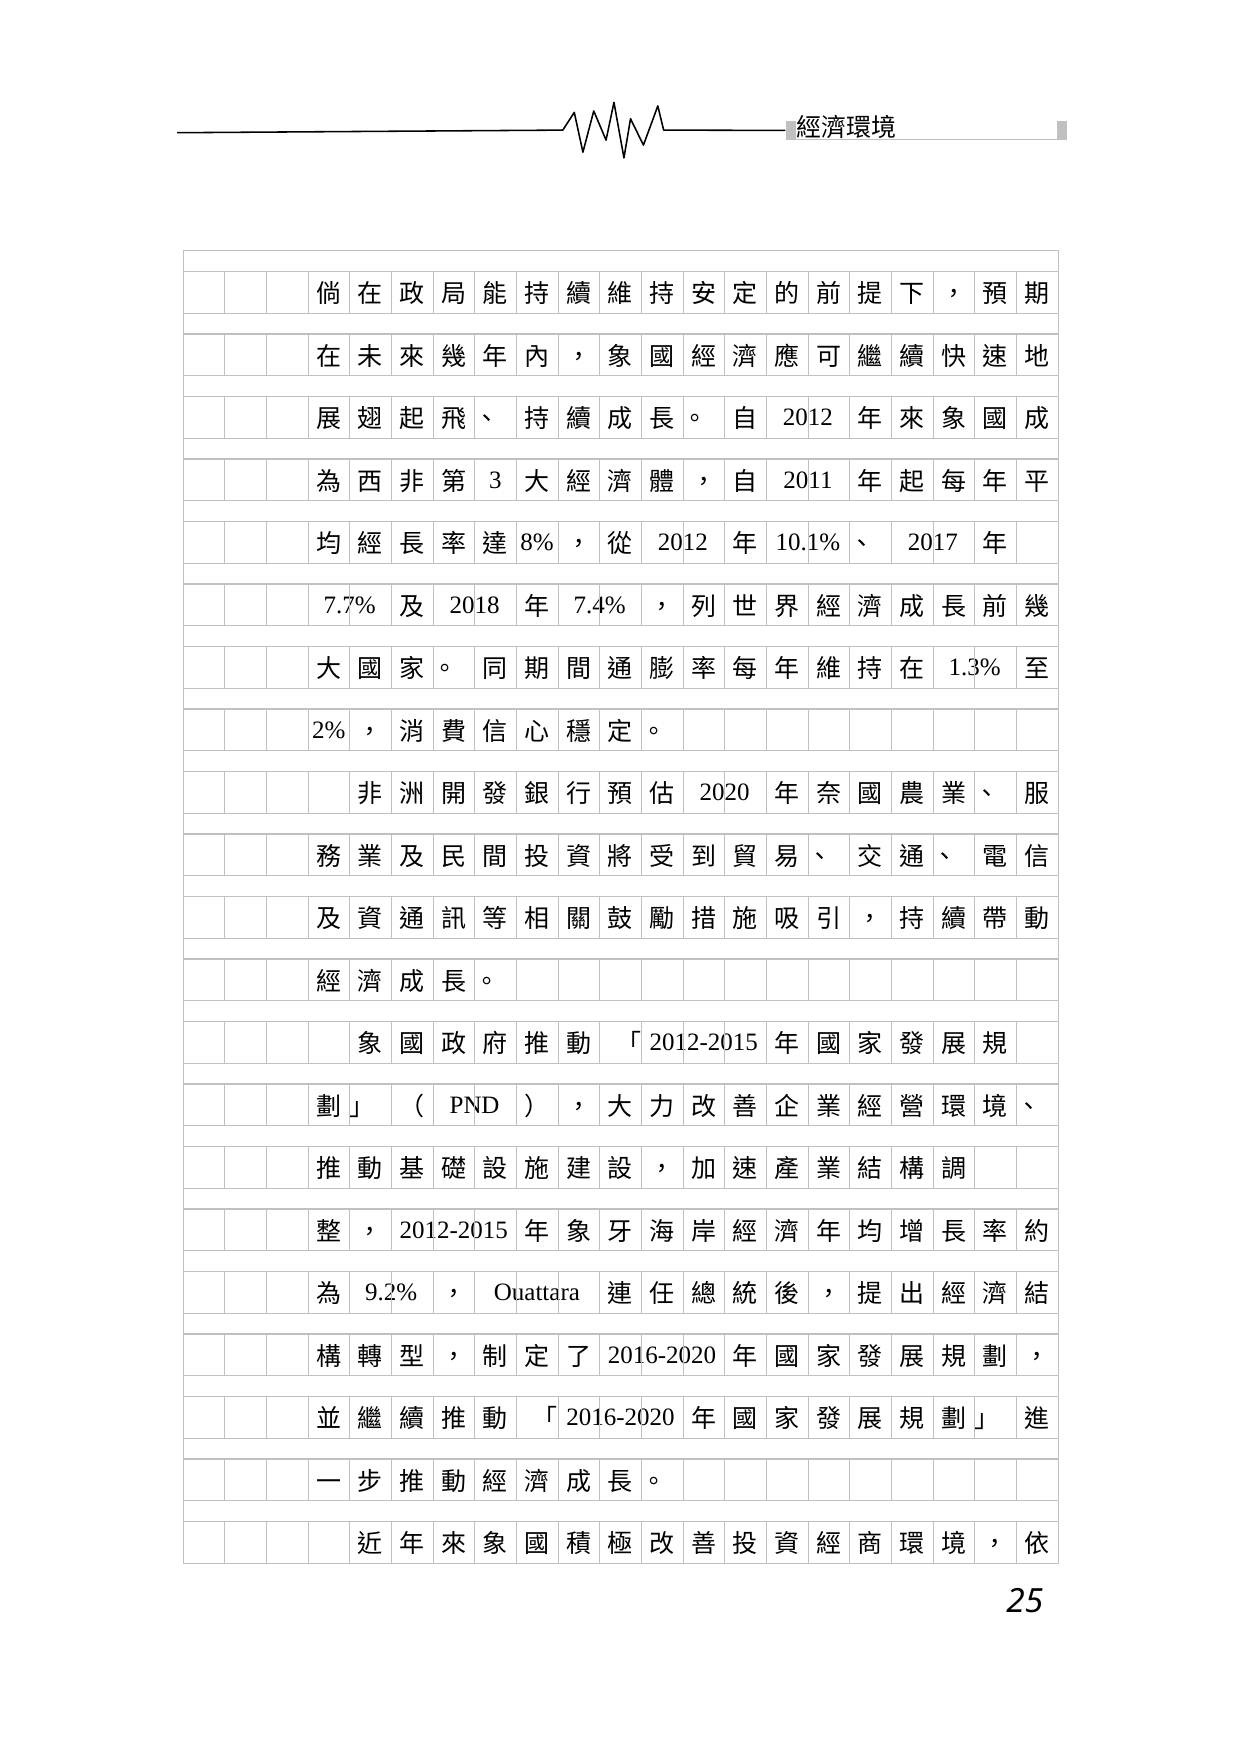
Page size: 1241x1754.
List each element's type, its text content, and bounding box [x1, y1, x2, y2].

text 近年來象國積極改善投資經商環境，依據世界銀行2020年經商便利指數報告，象國在190個國家中名列第122名，尤以商業登記、工程執照、融資及稅務便捷化程度高。 [309, 1522, 349, 1563]
text 非洲開發銀行預估2020年奈國農業、服務業及民間投資將受到貿易、交通、電信及資通訊等相關鼓勵措施吸引，持續帶動經濟成長。 [767, 772, 808, 813]
text 非洲開發銀行預估2020年奈國農業、服務業及民間投資將受到貿易、交通、電信及資通訊等相關鼓勵措施吸引，持續帶動經濟成長。 [892, 960, 933, 1000]
text 鑒於社會秩序回穩及政府推動相關措施的激勵，且受到政府擴大支出及投資者信心回溫的支撐，象牙海岸2012年起經濟開始復甦。2015年10月和平完成總統大選，倘在政局能持續維持安定的前提下，預期在未來幾年內，象國經濟應可繼續快速地展翅起飛、持續成長。自2012年來象國成為西非第3大經濟體，自2011年起每年平均經長率達8%，從2012年10.1%、2017年7.7%及2018年7.4%，列世界經濟成長前幾大國家。同期間通膨率每年維持在1.3%至2%，消費信心穩定。 [281, 314, 1058, 333]
text 非洲開發銀行預估2020年奈國農業、服務業及民間投資將受到貿易、交通、電信及資通訊等相關鼓勵措施吸引，持續帶動經濟成長。 [1017, 897, 1058, 938]
text 非洲開發銀行預估2020年奈國農業、服務業及民間投資將受到貿易、交通、電信及資通訊等相關鼓勵措施吸引，持續帶動經濟成長。 [392, 772, 433, 813]
text 非洲開發銀行預估2020年奈國農業、服務業及民間投資將受到貿易、交通、電信及資通訊等相關鼓勵措施吸引，持續帶動經濟成長。 [517, 772, 558, 813]
text 象國政府推動「2012-2015年國家發展規劃」（PND），大力改善企業經營環境、推動基礎設施建設，加速產業結構調整，2012-2015年象牙海岸經濟年均增長率約為9.2%，Ouattara連任總統後，提出經濟結構轉型，制定了2016-2020年國家發展規劃，並繼續推動「2016-2020年國家發展規劃」進一步推動經濟成長。 [281, 1189, 1058, 1208]
text 非洲開發銀行預估2020年奈國農業、服務業及民間投資將受到貿易、交通、電信及資通訊等相關鼓勵措施吸引，持續帶動經濟成長。 [892, 772, 933, 813]
text 非洲開發銀行預估2020年奈國農業、服務業及民間投資將受到貿易、交通、電信及資通訊等相關鼓勵措施吸引，持續帶動經濟成長。 [725, 772, 766, 813]
text 近年來象國積極改善投資經商環境，依據世界銀行2020年經商便利指數報告，象國在190個國家中名列第122名，尤以商業登記、工程執照、融資及稅務便捷化程度高。 [850, 1522, 891, 1563]
text 非洲開發銀行預估2020年奈國農業、服務業及民間投資將受到貿易、交通、電信及資通訊等相關鼓勵措施吸引，持續帶動經濟成長。 [392, 897, 433, 938]
text 近年來象國積極改善投資經商環境，依據世界銀行2020年經商便利指數報告，象國在190個國家中名列第122名，尤以商業登記、工程執照、融資及稅務便捷化程度高。 [1017, 1522, 1058, 1563]
text 近年來象國積極改善投資經商環境，依據世界銀行2020年經商便利指數報告，象國在190個國家中名列第122名，尤以商業登記、工程執照、融資及稅務便捷化程度高。 [975, 1522, 1016, 1563]
text 非洲開發銀行預估2020年奈國農業、服務業及民間投資將受到貿易、交通、電信及資通訊等相關鼓勵措施吸引，持續帶動經濟成長。 [809, 772, 849, 813]
text 非洲開發銀行預估2020年奈國農業、服務業及民間投資將受到貿易、交通、電信及資通訊等相關鼓勵措施吸引，持續帶動經濟成長。 [350, 835, 391, 875]
text 非洲開發銀行預估2020年奈國農業、服務業及民間投資將受到貿易、交通、電信及資通訊等相關鼓勵措施吸引，持續帶動經濟成長。 [850, 772, 891, 813]
text 非洲開發銀行預估2020年奈國農業、服務業及民間投資將受到貿易、交通、電信及資通訊等相關鼓勵措施吸引，持續帶動經濟成長。 [309, 835, 349, 875]
text 非洲開發銀行預估2020年奈國農業、服務業及民間投資將受到貿易、交通、電信及資通訊等相關鼓勵措施吸引，持續帶動經濟成長。 [475, 835, 516, 875]
text 近年來象國積極改善投資經商環境，依據世界銀行2020年經商便利指數報告，象國在190個國家中名列第122名，尤以商業登記、工程執照、融資及稅務便捷化程度高。 [350, 1522, 391, 1563]
text 非洲開發銀行預估2020年奈國農業、服務業及民間投資將受到貿易、交通、電信及資通訊等相關鼓勵措施吸引，持續帶動經濟成長。 [517, 835, 558, 875]
text 象國政府推動「2012-2015年國家發展規劃」（PND），大力改善企業經營環境、推動基礎設施建設，加速產業結構調整，2012-2015年象牙海岸經濟年均增長率約為9.2%，Ouattara連任總統後，提出經濟結構轉型，制定了2016-2020年國家發展規劃，並繼續推動「2016-2020年國家發展規劃」進一步推動經濟成長。 [281, 1126, 1058, 1146]
text 非洲開發銀行預估2020年奈國農業、服務業及民間投資將受到貿易、交通、電信及資通訊等相關鼓勵措施吸引，持續帶動經濟成長。 [642, 897, 683, 938]
text 鑒於社會秩序回穩及政府推動相關措施的激勵，且受到政府擴大支出及投資者信心回溫的支撐，象牙海岸2012年起經濟開始復甦。2015年10月和平完成總統大選，倘在政局能持續維持安定的前提下，預期在未來幾年內，象國經濟應可繼續快速地展翅起飛、持續成長。自2012年來象國成為西非第3大經濟體，自2011年起每年平均經長率達8%，從2012年10.1%、2017年7.7%及2018年7.4%，列世界經濟成長前幾大國家。同期間通膨率每年維持在1.3%至2%，消費信心穩定。 [281, 626, 1058, 646]
text 非洲開發銀行預估2020年奈國農業、服務業及民間投資將受到貿易、交通、電信及資通訊等相關鼓勵措施吸引，持續帶動經濟成長。 [434, 772, 474, 813]
text 非洲開發銀行預估2020年奈國農業、服務業及民間投資將受到貿易、交通、電信及資通訊等相關鼓勵措施吸引，持續帶動經濟成長。 [684, 835, 724, 875]
text 非洲開發銀行預估2020年奈國農業、服務業及民間投資將受到貿易、交通、電信及資通訊等相關鼓勵措施吸引，持續帶動經濟成長。 [281, 939, 1058, 958]
text 非洲開發銀行預估2020年奈國農業、服務業及民間投資將受到貿易、交通、電信及資通訊等相關鼓勵措施吸引，持續帶動經濟成長。 [559, 960, 599, 1000]
text 非洲開發銀行預估2020年奈國農業、服務業及民間投資將受到貿易、交通、電信及資通訊等相關鼓勵措施吸引，持續帶動經濟成長。 [934, 772, 974, 813]
text 非洲開發銀行預估2020年奈國農業、服務業及民間投資將受到貿易、交通、電信及資通訊等相關鼓勵措施吸引，持續帶動經濟成長。 [517, 960, 558, 1000]
text 鑒於社會秩序回穩及政府推動相關措施的激勵，且受到政府擴大支出及投資者信心回溫的支撐，象牙海岸2012年起經濟開始復甦。2015年10月和平完成總統大選，倘在政局能持續維持安定的前提下，預期在未來幾年內，象國經濟應可繼續快速地展翅起飛、持續成長。自2012年來象國成為西非第3大經濟體，自2011年起每年平均經長率達8%，從2012年10.1%、2017年7.7%及2018年7.4%，列世界經濟成長前幾大國家。同期間通膨率每年維持在1.3%至2%，消費信心穩定。 [281, 501, 1058, 521]
text 非洲開發銀行預估2020年奈國農業、服務業及民間投資將受到貿易、交通、電信及資通訊等相關鼓勵措施吸引，持續帶動經濟成長。 [725, 835, 766, 875]
text 近年來象國積極改善投資經商環境，依據世界銀行2020年經商便利指數報告，象國在190個國家中名列第122名，尤以商業登記、工程執照、融資及稅務便捷化程度高。 [475, 1522, 516, 1563]
text 非洲開發銀行預估2020年奈國農業、服務業及民間投資將受到貿易、交通、電信及資通訊等相關鼓勵措施吸引，持續帶動經濟成長。 [1017, 960, 1058, 1000]
text 非洲開發銀行預估2020年奈國農業、服務業及民間投資將受到貿易、交通、電信及資通訊等相關鼓勵措施吸引，持續帶動經濟成長。 [684, 897, 724, 938]
text 非洲開發銀行預估2020年奈國農業、服務業及民間投資將受到貿易、交通、電信及資通訊等相關鼓勵措施吸引，持續帶動經濟成長。 [975, 835, 1016, 875]
text 近年來象國積極改善投資經商環境，依據世界銀行2020年經商便利指數報告，象國在190個國家中名列第122名，尤以商業登記、工程執照、融資及稅務便捷化程度高。 [684, 1522, 724, 1563]
text 象國政府推動「2012-2015年國家發展規劃」（PND），大力改善企業經營環境、推動基礎設施建設，加速產業結構調整，2012-2015年象牙海岸經濟年均增長率約為9.2%，Ouattara連任總統後，提出經濟結構轉型，制定了2016-2020年國家發展規劃，並繼續推動「2016-2020年國家發展規劃」進一步推動經濟成長。 [281, 1064, 1058, 1083]
text 非洲開發銀行預估2020年奈國農業、服務業及民間投資將受到貿易、交通、電信及資通訊等相關鼓勵措施吸引，持續帶動經濟成長。 [600, 835, 641, 875]
text 非洲開發銀行預估2020年奈國農業、服務業及民間投資將受到貿易、交通、電信及資通訊等相關鼓勵措施吸引，持續帶動經濟成長。 [600, 897, 641, 938]
text 非洲開發銀行預估2020年奈國農業、服務業及民間投資將受到貿易、交通、電信及資通訊等相關鼓勵措施吸引，持續帶動經濟成長。 [475, 897, 516, 938]
text 近年來象國積極改善投資經商環境，依據世界銀行2020年經商便利指數報告，象國在190個國家中名列第122名，尤以商業登記、工程執照、融資及稅務便捷化程度高。 [517, 1522, 558, 1563]
text 非洲開發銀行預估2020年奈國農業、服務業及民間投資將受到貿易、交通、電信及資通訊等相關鼓勵措施吸引，持續帶動經濟成長。 [559, 772, 599, 813]
text 非洲開發銀行預估2020年奈國農業、服務業及民間投資將受到貿易、交通、電信及資通訊等相關鼓勵措施吸引，持續帶動經濟成長。 [350, 897, 391, 938]
text 非洲開發銀行預估2020年奈國農業、服務業及民間投資將受到貿易、交通、電信及資通訊等相關鼓勵措施吸引，持續帶動經濟成長。 [281, 814, 1058, 833]
text 非洲開發銀行預估2020年奈國農業、服務業及民間投資將受到貿易、交通、電信及資通訊等相關鼓勵措施吸引，持續帶動經濟成長。 [642, 960, 683, 1000]
text 象國政府推動「2012-2015年國家發展規劃」（PND），大力改善企業經營環境、推動基礎設施建設，加速產業結構調整，2012-2015年象牙海岸經濟年均增長率約為9.2%，Ouattara連任總統後，提出經濟結構轉型，制定了2016-2020年國家發展規劃，並繼續推動「2016-2020年國家發展規劃」進一步推動經濟成長。 [281, 1001, 1058, 1021]
text 非洲開發銀行預估2020年奈國農業、服務業及民間投資將受到貿易、交通、電信及資通訊等相關鼓勵措施吸引，持續帶動經濟成長。 [434, 835, 474, 875]
text 非洲開發銀行預估2020年奈國農業、服務業及民間投資將受到貿易、交通、電信及資通訊等相關鼓勵措施吸引，持續帶動經濟成長。 [281, 751, 1058, 771]
text 非洲開發銀行預估2020年奈國農業、服務業及民間投資將受到貿易、交通、電信及資通訊等相關鼓勵措施吸引，持續帶動經濟成長。 [309, 772, 349, 813]
text 非洲開發銀行預估2020年奈國農業、服務業及民間投資將受到貿易、交通、電信及資通訊等相關鼓勵措施吸引，持續帶動經濟成長。 [809, 835, 849, 875]
text 非洲開發銀行預估2020年奈國農業、服務業及民間投資將受到貿易、交通、電信及資通訊等相關鼓勵措施吸引，持續帶動經濟成長。 [392, 960, 433, 1000]
text 非洲開發銀行預估2020年奈國農業、服務業及民間投資將受到貿易、交通、電信及資通訊等相關鼓勵措施吸引，持續帶動經濟成長。 [767, 835, 808, 875]
text 鑒於社會秩序回穩及政府推動相關措施的激勵，且受到政府擴大支出及投資者信心回溫的支撐，象牙海岸2012年起經濟開始復甦。2015年10月和平完成總統大選，倘在政局能持續維持安定的前提下，預期在未來幾年內，象國經濟應可繼續快速地展翅起飛、持續成長。自2012年來象國成為西非第3大經濟體，自2011年起每年平均經長率達8%，從2012年10.1%、2017年7.7%及2018年7.4%，列世界經濟成長前幾大國家。同期間通膨率每年維持在1.3%至2%，消費信心穩定。 [281, 439, 1058, 458]
text 非洲開發銀行預估2020年奈國農業、服務業及民間投資將受到貿易、交通、電信及資通訊等相關鼓勵措施吸引，持續帶動經濟成長。 [850, 897, 891, 938]
text 鑒於社會秩序回穩及政府推動相關措施的激勵，且受到政府擴大支出及投資者信心回溫的支撐，象牙海岸2012年起經濟開始復甦。2015年10月和平完成總統大選，倘在政局能持續維持安定的前提下，預期在未來幾年內，象國經濟應可繼續快速地展翅起飛、持續成長。自2012年來象國成為西非第3大經濟體，自2011年起每年平均經長率達8%，從2012年10.1%、2017年7.7%及2018年7.4%，列世界經濟成長前幾大國家。同期間通膨率每年維持在1.3%至2%，消費信心穩定。 [281, 689, 1058, 708]
text 非洲開發銀行預估2020年奈國農業、服務業及民間投資將受到貿易、交通、電信及資通訊等相關鼓勵措施吸引，持續帶動經濟成長。 [309, 960, 349, 1000]
text 近年來象國積極改善投資經商環境，依據世界銀行2020年經商便利指數報告，象國在190個國家中名列第122名，尤以商業登記、工程執照、融資及稅務便捷化程度高。 [434, 1522, 474, 1563]
text 非洲開發銀行預估2020年奈國農業、服務業及民間投資將受到貿易、交通、電信及資通訊等相關鼓勵措施吸引，持續帶動經濟成長。 [975, 772, 1016, 813]
text 非洲開發銀行預估2020年奈國農業、服務業及民間投資將受到貿易、交通、電信及資通訊等相關鼓勵措施吸引，持續帶動經濟成長。 [684, 772, 724, 813]
text 象國政府推動「2012-2015年國家發展規劃」（PND），大力改善企業經營環境、推動基礎設施建設，加速產業結構調整，2012-2015年象牙海岸經濟年均增長率約為9.2%，Ouattara連任總統後，提出經濟結構轉型，制定了2016-2020年國家發展規劃，並繼續推動「2016-2020年國家發展規劃」進一步推動經濟成長。 [281, 1314, 1058, 1333]
text 近年來象國積極改善投資經商環境，依據世界銀行2020年經商便利指數報告，象國在190個國家中名列第122名，尤以商業登記、工程執照、融資及稅務便捷化程度高。 [392, 1522, 433, 1563]
text 非洲開發銀行預估2020年奈國農業、服務業及民間投資將受到貿易、交通、電信及資通訊等相關鼓勵措施吸引，持續帶動經濟成長。 [809, 897, 849, 938]
text 非洲開發銀行預估2020年奈國農業、服務業及民間投資將受到貿易、交通、電信及資通訊等相關鼓勵措施吸引，持續帶動經濟成長。 [350, 772, 391, 813]
text 近年來象國積極改善投資經商環境，依據世界銀行2020年經商便利指數報告，象國在190個國家中名列第122名，尤以商業登記、工程執照、融資及稅務便捷化程度高。 [600, 1522, 641, 1563]
text 非洲開發銀行預估2020年奈國農業、服務業及民間投資將受到貿易、交通、電信及資通訊等相關鼓勵措施吸引，持續帶動經濟成長。 [850, 835, 891, 875]
text 近年來象國積極改善投資經商環境，依據世界銀行2020年經商便利指數報告，象國在190個國家中名列第122名，尤以商業登記、工程執照、融資及稅務便捷化程度高。 [559, 1522, 599, 1563]
text 非洲開發銀行預估2020年奈國農業、服務業及民間投資將受到貿易、交通、電信及資通訊等相關鼓勵措施吸引，持續帶動經濟成長。 [767, 897, 808, 938]
text 非洲開發銀行預估2020年奈國農業、服務業及民間投資將受到貿易、交通、電信及資通訊等相關鼓勵措施吸引，持續帶動經濟成長。 [517, 897, 558, 938]
text 非洲開發銀行預估2020年奈國農業、服務業及民間投資將受到貿易、交通、電信及資通訊等相關鼓勵措施吸引，持續帶動經濟成長。 [725, 897, 766, 938]
text 象國政府推動「2012-2015年國家發展規劃」（PND），大力改善企業經營環境、推動基礎設施建設，加速產業結構調整，2012-2015年象牙海岸經濟年均增長率約為9.2%，Ouattara連任總統後，提出經濟結構轉型，制定了2016-2020年國家發展規劃，並繼續推動「2016-2020年國家發展規劃」進一步推動經濟成長。 [281, 1376, 1058, 1396]
text 非洲開發銀行預估2020年奈國農業、服務業及民間投資將受到貿易、交通、電信及資通訊等相關鼓勵措施吸引，持續帶動經濟成長。 [934, 960, 974, 1000]
text 非洲開發銀行預估2020年奈國農業、服務業及民間投資將受到貿易、交通、電信及資通訊等相關鼓勵措施吸引，持續帶動經濟成長。 [281, 876, 1058, 896]
text 非洲開發銀行預估2020年奈國農業、服務業及民間投資將受到貿易、交通、電信及資通訊等相關鼓勵措施吸引，持續帶動經濟成長。 [975, 960, 1016, 1000]
text 非洲開發銀行預估2020年奈國農業、服務業及民間投資將受到貿易、交通、電信及資通訊等相關鼓勵措施吸引，持續帶動經濟成長。 [934, 897, 974, 938]
text 非洲開發銀行預估2020年奈國農業、服務業及民間投資將受到貿易、交通、電信及資通訊等相關鼓勵措施吸引，持續帶動經濟成長。 [392, 835, 433, 875]
text 非洲開發銀行預估2020年奈國農業、服務業及民間投資將受到貿易、交通、電信及資通訊等相關鼓勵措施吸引，持續帶動經濟成長。 [684, 960, 724, 1000]
text 非洲開發銀行預估2020年奈國農業、服務業及民間投資將受到貿易、交通、電信及資通訊等相關鼓勵措施吸引，持續帶動經濟成長。 [767, 960, 808, 1000]
text 非洲開發銀行預估2020年奈國農業、服務業及民間投資將受到貿易、交通、電信及資通訊等相關鼓勵措施吸引，持續帶動經濟成長。 [642, 835, 683, 875]
text 非洲開發銀行預估2020年奈國農業、服務業及民間投資將受到貿易、交通、電信及資通訊等相關鼓勵措施吸引，持續帶動經濟成長。 [559, 835, 599, 875]
text 非洲開發銀行預估2020年奈國農業、服務業及民間投資將受到貿易、交通、電信及資通訊等相關鼓勵措施吸引，持續帶動經濟成長。 [475, 772, 516, 813]
text 近年來象國積極改善投資經商環境，依據世界銀行2020年經商便利指數報告，象國在190個國家中名列第122名，尤以商業登記、工程執照、融資及稅務便捷化程度高。 [934, 1522, 974, 1563]
text 近年來象國積極改善投資經商環境，依據世界銀行2020年經商便利指數報告，象國在190個國家中名列第122名，尤以商業登記、工程執照、融資及稅務便捷化程度高。 [809, 1522, 849, 1563]
text 非洲開發銀行預估2020年奈國農業、服務業及民間投資將受到貿易、交通、電信及資通訊等相關鼓勵措施吸引，持續帶動經濟成長。 [934, 835, 974, 875]
text 非洲開發銀行預估2020年奈國農業、服務業及民間投資將受到貿易、交通、電信及資通訊等相關鼓勵措施吸引，持續帶動經濟成長。 [309, 897, 349, 938]
text 非洲開發銀行預估2020年奈國農業、服務業及民間投資將受到貿易、交通、電信及資通訊等相關鼓勵措施吸引，持續帶動經濟成長。 [434, 960, 474, 1000]
text 非洲開發銀行預估2020年奈國農業、服務業及民間投資將受到貿易、交通、電信及資通訊等相關鼓勵措施吸引，持續帶動經濟成長。 [600, 772, 641, 813]
text 象國政府推動「2012-2015年國家發展規劃」（PND），大力改善企業經營環境、推動基礎設施建設，加速產業結構調整，2012-2015年象牙海岸經濟年均增長率約為9.2%，Ouattara連任總統後，提出經濟結構轉型，制定了2016-2020年國家發展規劃，並繼續推動「2016-2020年國家發展規劃」進一步推動經濟成長。 [281, 1439, 1058, 1458]
text 非洲開發銀行預估2020年奈國農業、服務業及民間投資將受到貿易、交通、電信及資通訊等相關鼓勵措施吸引，持續帶動經濟成長。 [559, 897, 599, 938]
text 非洲開發銀行預估2020年奈國農業、服務業及民間投資將受到貿易、交通、電信及資通訊等相關鼓勵措施吸引，持續帶動經濟成長。 [475, 960, 516, 1000]
text 非洲開發銀行預估2020年奈國農業、服務業及民間投資將受到貿易、交通、電信及資通訊等相關鼓勵措施吸引，持續帶動經濟成長。 [725, 960, 766, 1000]
text 非洲開發銀行預估2020年奈國農業、服務業及民間投資將受到貿易、交通、電信及資通訊等相關鼓勵措施吸引，持續帶動經濟成長。 [600, 960, 641, 1000]
text 非洲開發銀行預估2020年奈國農業、服務業及民間投資將受到貿易、交通、電信及資通訊等相關鼓勵措施吸引，持續帶動經濟成長。 [1017, 772, 1058, 813]
text 非洲開發銀行預估2020年奈國農業、服務業及民間投資將受到貿易、交通、電信及資通訊等相關鼓勵措施吸引，持續帶動經濟成長。 [1017, 835, 1058, 875]
text 非洲開發銀行預估2020年奈國農業、服務業及民間投資將受到貿易、交通、電信及資通訊等相關鼓勵措施吸引，持續帶動經濟成長。 [434, 897, 474, 938]
text 近年來象國積極改善投資經商環境，依據世界銀行2020年經商便利指數報告，象國在190個國家中名列第122名，尤以商業登記、工程執照、融資及稅務便捷化程度高。 [725, 1522, 766, 1563]
text 鑒於社會秩序回穩及政府推動相關措施的激勵，且受到政府擴大支出及投資者信心回溫的支撐，象牙海岸2012年起經濟開始復甦。2015年10月和平完成總統大選，倘在政局能持續維持安定的前提下，預期在未來幾年內，象國經濟應可繼續快速地展翅起飛、持續成長。自2012年來象國成為西非第3大經濟體，自2011年起每年平均經長率達8%，從2012年10.1%、2017年7.7%及2018年7.4%，列世界經濟成長前幾大國家。同期間通膨率每年維持在1.3%至2%，消費信心穩定。 [281, 376, 1058, 396]
text 鑒於社會秩序回穩及政府推動相關措施的激勵，且受到政府擴大支出及投資者信心回溫的支撐，象牙海岸2012年起經濟開始復甦。2015年10月和平完成總統大選，倘在政局能持續維持安定的前提下，預期在未來幾年內，象國經濟應可繼續快速地展翅起飛、持續成長。自2012年來象國成為西非第3大經濟體，自2011年起每年平均經長率達8%，從2012年10.1%、2017年7.7%及2018年7.4%，列世界經濟成長前幾大國家。同期間通膨率每年維持在1.3%至2%，消費信心穩定。 [281, 564, 1058, 583]
text 非洲開發銀行預估2020年奈國農業、服務業及民間投資將受到貿易、交通、電信及資通訊等相關鼓勵措施吸引，持續帶動經濟成長。 [850, 960, 891, 1000]
text 近年來象國積極改善投資經商環境，依據世界銀行2020年經商便利指數報告，象國在190個國家中名列第122名，尤以商業登記、工程執照、融資及稅務便捷化程度高。 [892, 1522, 933, 1563]
text 非洲開發銀行預估2020年奈國農業、服務業及民間投資將受到貿易、交通、電信及資通訊等相關鼓勵措施吸引，持續帶動經濟成長。 [892, 835, 933, 875]
text 鑒於社會秩序回穩及政府推動相關措施的激勵，且受到政府擴大支出及投資者信心回溫的支撐，象牙海岸2012年起經濟開始復甦。2015年10月和平完成總統大選，倘在政局能持續維持安定的前提下，預期在未來幾年內，象國經濟應可繼續快速地展翅起飛、持續成長。自2012年來象國成為西非第3大經濟體，自2011年起每年平均經長率達8%，從2012年10.1%、2017年7.7%及2018年7.4%，列世界經濟成長前幾大國家。同期間通膨率每年維持在1.3%至2%，消費信心穩定。 [281, 251, 1058, 271]
text 非洲開發銀行預估2020年奈國農業、服務業及民間投資將受到貿易、交通、電信及資通訊等相關鼓勵措施吸引，持續帶動經濟成長。 [350, 960, 391, 1000]
text 近年來象國積極改善投資經商環境，依據世界銀行2020年經商便利指數報告，象國在190個國家中名列第122名，尤以商業登記、工程執照、融資及稅務便捷化程度高。 [642, 1522, 683, 1563]
text 非洲開發銀行預估2020年奈國農業、服務業及民間投資將受到貿易、交通、電信及資通訊等相關鼓勵措施吸引，持續帶動經濟成長。 [892, 897, 933, 938]
text 近年來象國積極改善投資經商環境，依據世界銀行2020年經商便利指數報告，象國在190個國家中名列第122名，尤以商業登記、工程執照、融資及稅務便捷化程度高。 [281, 1501, 1058, 1521]
text 非洲開發銀行預估2020年奈國農業、服務業及民間投資將受到貿易、交通、電信及資通訊等相關鼓勵措施吸引，持續帶動經濟成長。 [975, 897, 1016, 938]
text 非洲開發銀行預估2020年奈國農業、服務業及民間投資將受到貿易、交通、電信及資通訊等相關鼓勵措施吸引，持續帶動經濟成長。 [809, 960, 849, 1000]
text 非洲開發銀行預估2020年奈國農業、服務業及民間投資將受到貿易、交通、電信及資通訊等相關鼓勵措施吸引，持續帶動經濟成長。 [642, 772, 683, 813]
text 近年來象國積極改善投資經商環境，依據世界銀行2020年經商便利指數報告，象國在190個國家中名列第122名，尤以商業登記、工程執照、融資及稅務便捷化程度高。 [767, 1522, 808, 1563]
text 象國政府推動「2012-2015年國家發展規劃」（PND），大力改善企業經營環境、推動基礎設施建設，加速產業結構調整，2012-2015年象牙海岸經濟年均增長率約為9.2%，Ouattara連任總統後，提出經濟結構轉型，制定了2016-2020年國家發展規劃，並繼續推動「2016-2020年國家發展規劃」進一步推動經濟成長。 [281, 1251, 1058, 1271]
